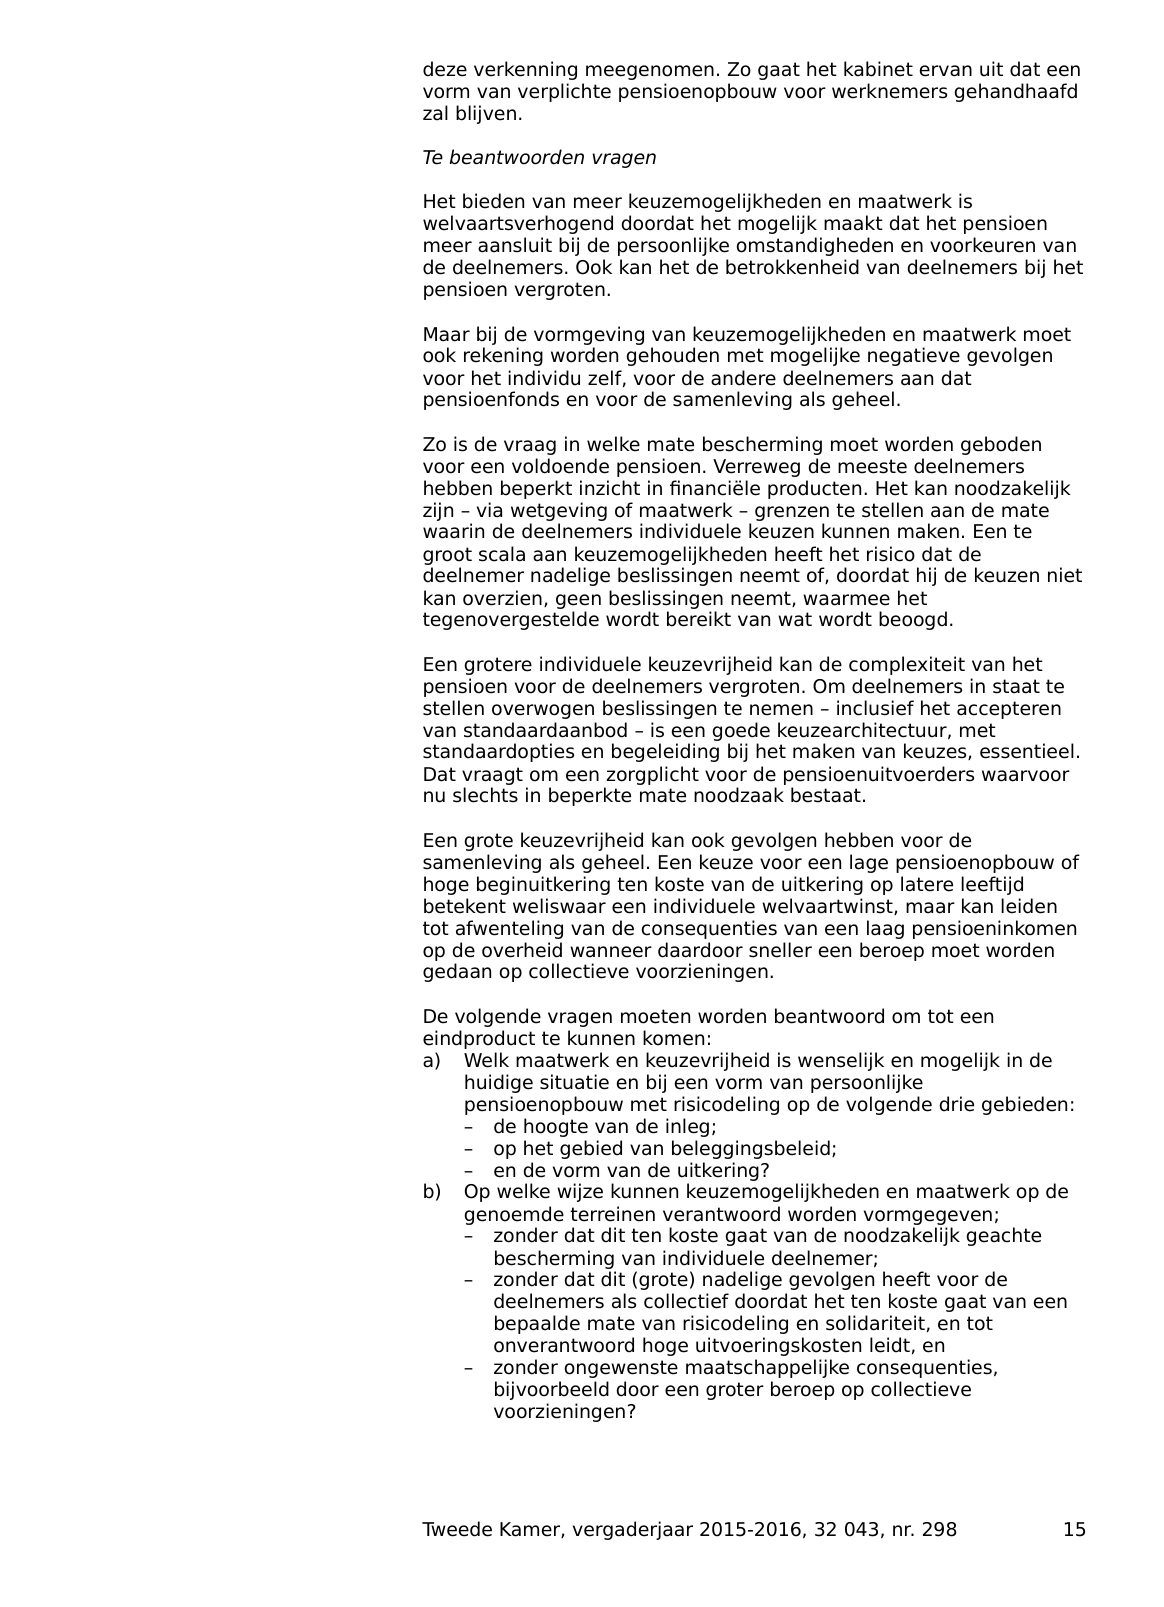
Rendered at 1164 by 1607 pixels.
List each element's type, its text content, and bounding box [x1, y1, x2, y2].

text Een grotere individuele keuzevrijheid kan de complexiteit van het pensioen voor de deelnemers vergroten. Om deelnemers in staat te stellen overwogen beslissingen te nemen – inclusief het accepteren van standaardaanbod – is een goede keuzearchitectuur, met standaardopties en begeleiding bij het maken van keuzes, essentieel. Dat vraagt om een zorgplicht voor de pensioenuitvoerders waarvoor nu slechts in beperkte mate noodzaak bestaat. [422, 653, 1087, 807]
text – op het gebied van beleggingsbeleid; [464, 1137, 1087, 1159]
text – zonder dat dit (grote) nadelige gevolgen heeft voor de deelnemers als collectief doordat het ten koste gaat van een bepaalde mate van risicodeling en solidariteit, en tot onverantwoord hoge uitvoeringskosten leidt, en [464, 1269, 1087, 1357]
text a) Welk maatwerk en keuzevrijheid is wenselijk en mogelijk in de huidige situatie en bij een vorm van persoonlijke pensioenopbouw met risicodeling op de volgende drie gebieden: [422, 1049, 1087, 1116]
text Maar bij de vormgeving van keuzemogelijkheden en maatwerk moet ook rekening worden gehouden met mogelijke negatieve gevolgen voor het individu zelf, voor de andere deelnemers aan dat pensioenfonds en voor de samenleving als geheel. [422, 323, 1087, 411]
subtitle Te beantwoorden vragen [422, 147, 1087, 169]
text Zo is de vraag in welke mate bescherming moet worden geboden voor een voldoende pensioen. Verreweg de meeste deelnemers hebben beperkt inzicht in financiële producten. Het kan noodzakelijk zijn – via wetgeving of maatwerk – grenzen te stellen aan de mate waarin de deelnemers individuele keuzen kunnen maken. Een te groot scala aan keuzemogelijkheden heeft het risico dat de deelnemer nadelige beslissingen neemt of, doordat hij de keuzen niet kan overzien, geen beslissingen neemt, waarmee het tegenovergestelde wordt bereikt van wat wordt beoogd. [422, 433, 1087, 631]
text – en de vorm van de uitkering? [464, 1159, 1087, 1181]
text – zonder ongewenste maatschappelijke consequenties, bijvoorbeeld door een groter beroep op collectieve voorzieningen? [464, 1357, 1087, 1423]
text Het bieden van meer keuzemogelijkheden en maatwerk is welvaartsverhogend doordat het mogelijk maakt dat het pensioen meer aansluit bij de persoonlijke omstandigheden en voorkeuren van de deelnemers. Ook kan het de betrokkenheid van deelnemers bij het pensioen vergroten. [422, 191, 1087, 301]
text – de hoogte van de inleg; [464, 1116, 1087, 1137]
text – zonder dat dit ten koste gaat van de noodzakelijk geachte bescherming van individuele deelnemer; [464, 1225, 1087, 1269]
text Een grote keuzevrijheid kan ook gevolgen hebben voor de samenleving als geheel. Een keuze voor een lage pensioenopbouw of hoge beginuitkering ten koste van de uitkering op latere leeftijd betekent weliswaar een individuele welvaartwinst, maar kan leiden tot afwenteling van de consequenties van een laag pensioeninkomen op de overheid wanneer daardoor sneller een beroep moet worden gedaan op collectieve voorzieningen. [422, 829, 1087, 983]
text De volgende vragen moeten worden beantwoord om tot een eindproduct te kunnen komen: [422, 1006, 1087, 1049]
text deze verkenning meegenomen. Zo gaat het kabinet ervan uit dat een vorm van verplichte pensioenopbouw voor werknemers gehandhaafd zal blijven. [422, 59, 1087, 125]
text b) Op welke wijze kunnen keuzemogelijkheden en maatwerk op de genoemde terreinen verantwoord worden vormgegeven; [422, 1181, 1087, 1225]
